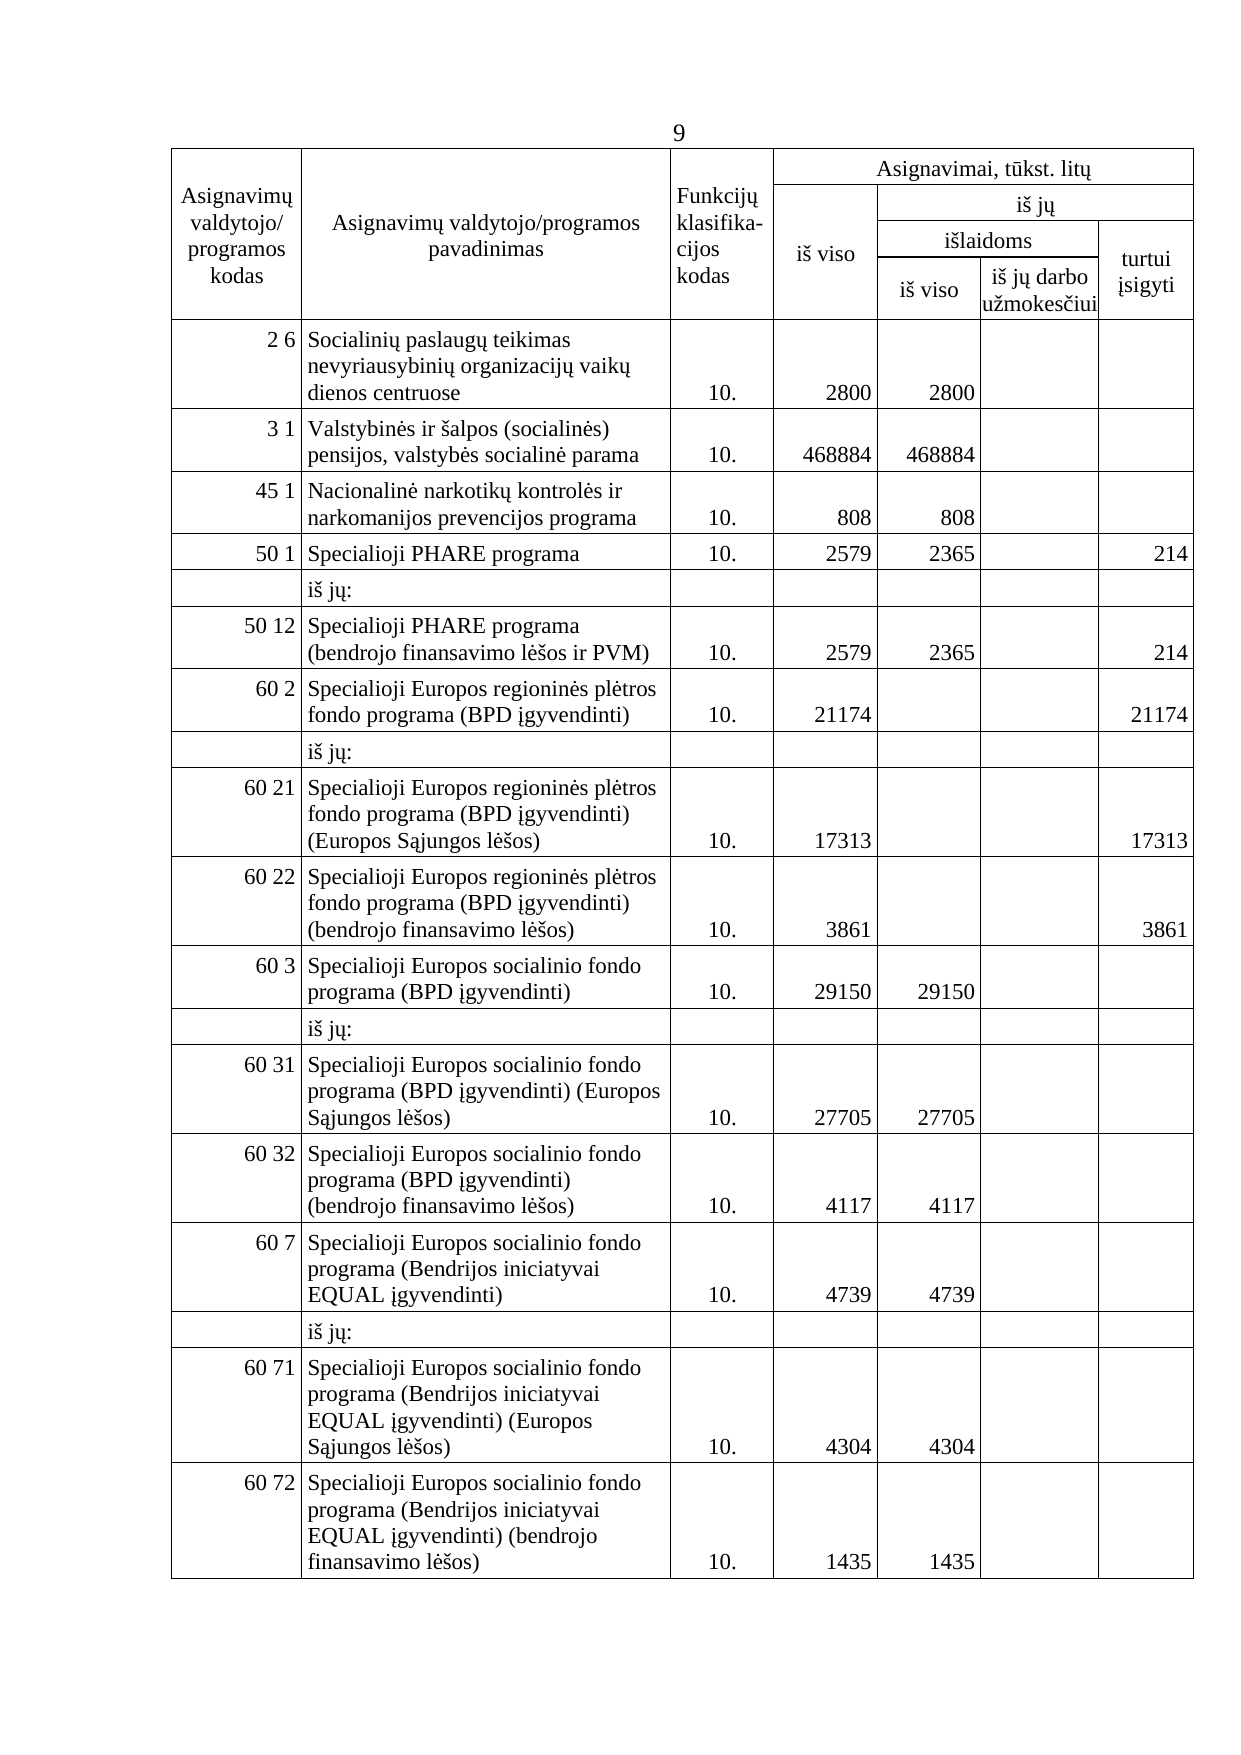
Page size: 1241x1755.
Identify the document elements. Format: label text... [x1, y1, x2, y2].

table_cell 29150 [878, 946, 980, 1008]
table_cell 3 1 [172, 409, 301, 471]
table_cell [172, 1312, 301, 1347]
table_cell Specialioji Europos socialinio fondo programa (BPD įgyvendinti) (bendrojo finansavimo lėšos) [302, 1134, 670, 1222]
table_cell Specialioji Europos socialinio fondo programa (Bendrijos iniciatyvai EQUAL įgyvendinti) [302, 1223, 670, 1311]
table_cell 2800 [878, 320, 980, 408]
table_cell Specialioji PHARE programa (bendrojo finansavimo lėšos ir PVM) [302, 607, 670, 668]
table_cell 21174 [1099, 669, 1193, 731]
table_cell 17313 [1099, 768, 1193, 856]
table_cell [1099, 320, 1193, 408]
table_cell iš jų: [302, 570, 670, 606]
table_cell 10. [671, 607, 773, 668]
table_header Asignavimai, tūkst. litų [774, 149, 1193, 184]
table_cell Specialioji Europos socialinio fondo programa (Bendrijos iniciatyvai EQUAL įgyvendinti) (bendrojo finansavimo lėšos) [302, 1463, 670, 1578]
table_cell [878, 669, 980, 731]
table_cell [1099, 1312, 1193, 1347]
table_cell 10. [671, 669, 773, 731]
table_cell Specialioji Europos socialinio fondo programa (BPD įgyvendinti) [302, 946, 670, 1008]
table_cell 60 72 [172, 1463, 301, 1578]
table_cell 2579 [774, 607, 877, 668]
table_cell [981, 1009, 1098, 1044]
table_cell iš viso [878, 258, 980, 319]
table_cell 45 1 [172, 472, 301, 533]
table_cell 10. [671, 1463, 773, 1578]
table_cell [878, 857, 980, 945]
table_cell 27705 [878, 1045, 980, 1133]
table_cell 60 71 [172, 1348, 301, 1462]
table_cell [1099, 570, 1193, 606]
table_cell 1435 [878, 1463, 980, 1578]
table_cell 10. [671, 409, 773, 471]
table_cell 4117 [774, 1134, 877, 1222]
table_cell [981, 1045, 1098, 1133]
table_cell 60 22 [172, 857, 301, 945]
table_cell [1099, 1463, 1193, 1578]
table_cell iš jų [878, 185, 1193, 220]
table_cell Specialioji Europos socialinio fondo programa (BPD įgyvendinti) (Europos Sąjungos lėšos) [302, 1045, 670, 1133]
table_cell [1099, 732, 1193, 767]
table_cell 50 12 [172, 607, 301, 668]
table_cell Specialioji Europos regioninės plėtros fondo programa (BPD įgyvendinti) (Europos Sąjungos lėšos) [302, 768, 670, 856]
table_cell Specialioji Europos regioninės plėtros fondo programa (BPD įgyvendinti) [302, 669, 670, 731]
table_cell [981, 1134, 1098, 1222]
table_cell Specialioji Europos regioninės plėtros fondo programa (BPD įgyvendinti) (bendrojo finansavimo lėšos) [302, 857, 670, 945]
table_cell 3861 [774, 857, 877, 945]
table_cell Specialioji PHARE programa [302, 534, 670, 569]
table_cell 10. [671, 472, 773, 533]
table_cell Nacionalinė narkotikų kontrolės ir narkomanijos prevencijos programa [302, 472, 670, 533]
table_cell [981, 1223, 1098, 1311]
table_cell [671, 1009, 773, 1044]
table_cell [981, 472, 1098, 533]
table_cell [981, 320, 1098, 408]
table_cell 50 1 [172, 534, 301, 569]
table_cell [981, 607, 1098, 668]
table_cell turtui įsigyti [1099, 221, 1193, 319]
table_cell [1099, 409, 1193, 471]
table_cell 1435 [774, 1463, 877, 1578]
table_cell 4304 [878, 1348, 980, 1462]
table_cell 3861 [1099, 857, 1193, 945]
table_cell [172, 1009, 301, 1044]
table_cell 10. [671, 1045, 773, 1133]
table_cell 60 31 [172, 1045, 301, 1133]
table_cell 27705 [774, 1045, 877, 1133]
table_cell [878, 732, 980, 767]
table_cell [981, 732, 1098, 767]
table_cell [1099, 1134, 1193, 1222]
table_cell iš jų: [302, 732, 670, 767]
table_header Funkcijų klasifika-cijos kodas [671, 149, 773, 319]
table_cell 2365 [878, 607, 980, 668]
table_cell [981, 768, 1098, 856]
table_cell [981, 669, 1098, 731]
table_header Asignavimų valdytojo/ programos kodas [172, 149, 301, 319]
table_cell 2579 [774, 534, 877, 569]
table_cell 10. [671, 1134, 773, 1222]
table_cell 468884 [878, 409, 980, 471]
table_cell 60 2 [172, 669, 301, 731]
table_cell 2800 [774, 320, 877, 408]
table_cell [1099, 472, 1193, 533]
table_cell [172, 732, 301, 767]
table_cell [671, 570, 773, 606]
table_cell iš jų: [302, 1312, 670, 1347]
table_cell [774, 1312, 877, 1347]
table_cell [774, 570, 877, 606]
table_cell 2 6 [172, 320, 301, 408]
table_cell 10. [671, 534, 773, 569]
table_cell [1099, 1009, 1193, 1044]
table_cell [878, 570, 980, 606]
table_cell 60 7 [172, 1223, 301, 1311]
table_cell 4304 [774, 1348, 877, 1462]
table_cell [981, 1463, 1098, 1578]
table_cell [878, 1009, 980, 1044]
table_cell [1099, 1045, 1193, 1133]
table_cell 29150 [774, 946, 877, 1008]
table_cell [981, 1348, 1098, 1462]
table_cell [981, 946, 1098, 1008]
table_cell [878, 768, 980, 856]
table_cell 808 [878, 472, 980, 533]
table_cell 10. [671, 320, 773, 408]
table_cell [1099, 946, 1193, 1008]
table_cell Valstybinės ir šalpos (socialinės) pensijos, valstybės socialinė parama [302, 409, 670, 471]
table_cell [774, 732, 877, 767]
table_cell 468884 [774, 409, 877, 471]
table_cell [671, 1312, 773, 1347]
table_cell 60 21 [172, 768, 301, 856]
table_cell 10. [671, 1348, 773, 1462]
table_cell 10. [671, 857, 773, 945]
table_cell 17313 [774, 768, 877, 856]
table_cell 808 [774, 472, 877, 533]
table_cell iš viso [774, 185, 877, 319]
table_cell [981, 1312, 1098, 1347]
table_cell Specialioji Europos socialinio fondo programa (Bendrijos iniciatyvai EQUAL įgyvendinti) (Europos Sąjungos lėšos) [302, 1348, 670, 1462]
table_cell 4739 [878, 1223, 980, 1311]
table_cell [671, 732, 773, 767]
table_cell [981, 409, 1098, 471]
table_cell 10. [671, 768, 773, 856]
table_cell iš jų darbo užmokesčiui [981, 258, 1098, 319]
table_cell 4117 [878, 1134, 980, 1222]
table_cell 4739 [774, 1223, 877, 1311]
table_cell 10. [671, 1223, 773, 1311]
table_cell [981, 534, 1098, 569]
table_cell 214 [1099, 607, 1193, 668]
table_cell [1099, 1223, 1193, 1311]
table_cell [878, 1312, 980, 1347]
table_cell 10. [671, 946, 773, 1008]
table_cell 21174 [774, 669, 877, 731]
table_cell 2365 [878, 534, 980, 569]
table_cell iš jų: [302, 1009, 670, 1044]
table_cell 60 32 [172, 1134, 301, 1222]
table_cell [774, 1009, 877, 1044]
table_cell [981, 570, 1098, 606]
table_cell 214 [1099, 534, 1193, 569]
table_cell išlaidoms [878, 221, 1098, 256]
table_cell [981, 857, 1098, 945]
table_cell [1099, 1348, 1193, 1462]
table_cell 60 3 [172, 946, 301, 1008]
table_cell [172, 570, 301, 606]
table_header Asignavimų valdytojo/programos pavadinimas [302, 149, 670, 319]
table_cell Socialinių paslaugų teikimas nevyriausybinių organizacijų vaikų dienos centruose [302, 320, 670, 408]
